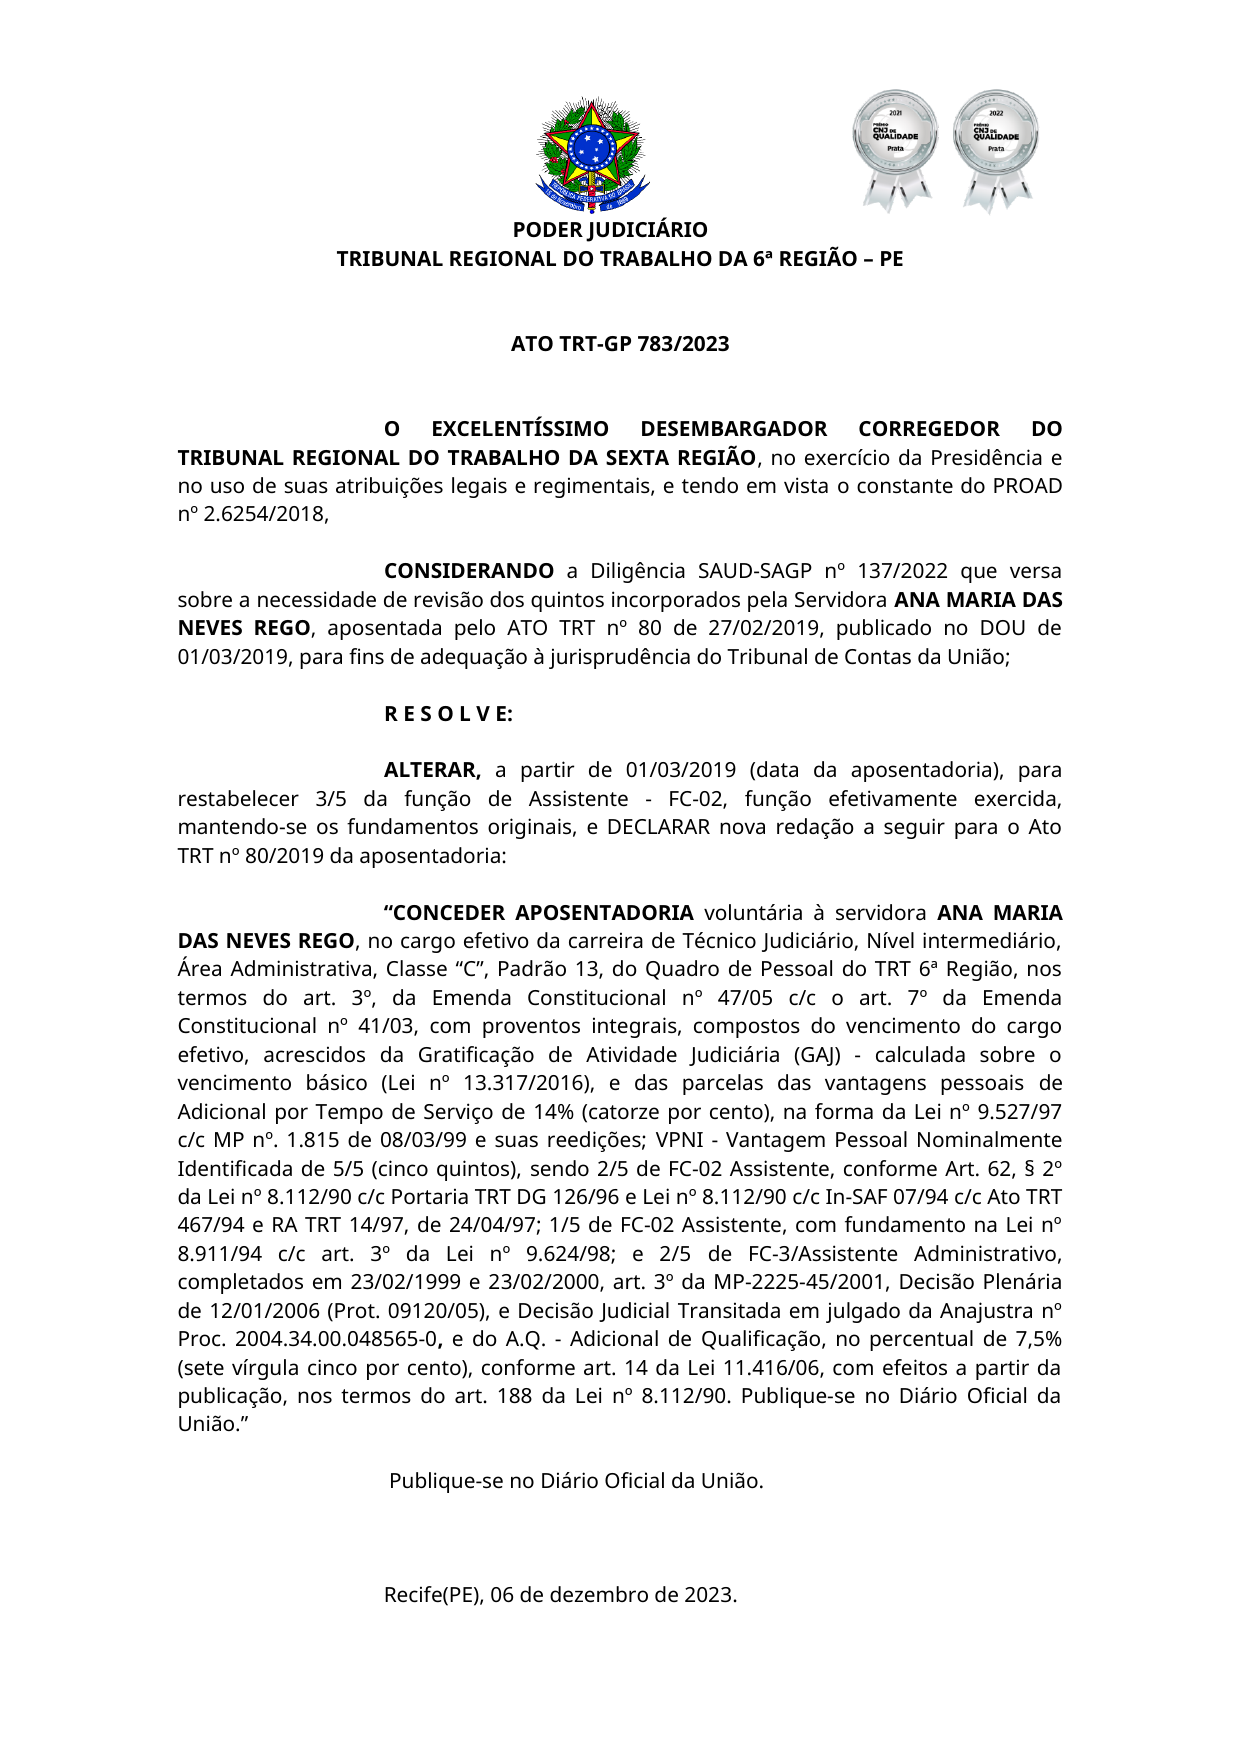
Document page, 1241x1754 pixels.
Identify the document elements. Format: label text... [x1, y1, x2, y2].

text TRIBUNAL REGIONAL DO TRABALHO DA 6ª REGIÃO – PE [177, 244, 1063, 272]
text CONSIDERANDO a Diligência SAUD-SAGP nº 137/2022 que versa sobre a necessidade de revisão dos quintos incorporados pela Servidora ANA MARIA DAS NEVES REGO, aposentada pelo ATO TRT nº 80 de 27/02/2019, publicado no DOU de 01/03/2019, para fins de adequação à jurisprudência do Tribunal de Contas da União; [177, 556, 1063, 670]
picture [529, 94, 653, 216]
text Publique-se no Diário Oficial da União. [177, 1466, 1063, 1495]
text O EXCELENTÍSSIMO DESEMBARGADOR CORREGEDOR DO TRIBUNAL REGIONAL DO TRABALHO DA SEXTA REGIÃO, no exercício da Presidência e no uso de suas atribuições legais e regimentais, e tendo em vista o constante do PROAD nº 2.6254/2018, [177, 414, 1063, 528]
picture [833, 88, 1040, 216]
text ALTERAR, a partir de 01/03/2019 (data da aposentadoria), para restabelecer 3/5 da função de Assistente - FC-02, função efetivamente exercida, mantendo-se os fundamentos originais, e DECLARAR nova redação a seguir para o Ato TRT nº 80/2019 da aposentadoria: [177, 756, 1063, 869]
text R E S O L V E: [177, 699, 1063, 727]
text ATO TRT-GP 783/2023 [177, 329, 1063, 357]
text “CONCEDER APOSENTADORIA voluntária à servidora ANA MARIA DAS NEVES REGO, no cargo efetivo da carreira de Técnico Judiciário, Nível intermediário, Área Administrativa, Classe “C”, Padrão 13, do Quadro de Pessoal do TRT 6ª Região, nos termos do art. 3º, da Emenda Constitucional nº 47/05 c/c o art. 7º da Emenda Constitucional nº 41/03, com proventos integrais, compostos do vencimento do cargo efetivo, acrescidos da Gratificação de Atividade Judiciária (GAJ) - calculada sobre o vencimento básico (Lei nº 13.317/2016), e das parcelas das vantagens pessoais de Adicional por Tempo de Serviço de 14% (catorze por cento), na forma da Lei nº 9.527/97 c/c MP nº. 1.815 de 08/03/99 e suas reedições; VPNI - Vantagem Pessoal Nominalmente Identificada de 5/5 (cinco quintos), sendo 2/5 de FC-02 Assistente, conforme Art. 62, § 2º da Lei nº 8.112/90 c/c Portaria TRT DG 126/96 e Lei nº 8.112/90 c/c In-SAF 07/94 c/c Ato TRT 467/94 e RA TRT 14/97, de 24/04/97; 1/5 de FC-02 Assistente, com fundamento na Lei nº 8.911/94 c/c art. 3º da Lei nº 9.624/98; e 2/5 de FC-3/Assistente Administrativo, completados em 23/02/1999 e 23/02/2000, art. 3º da MP-2225-45/2001, Decisão Plenária de 12/01/2006 (Prot. 09120/05), e Decisão Judicial Transitada em julgado da Anajustra nº Proc. 2004.34.00.048565-0, e do A.Q. - Adicional de Qualificação, no percentual de 7,5% (sete vírgula cinco por cento), conforme art. 14 da Lei 11.416/06, com efeitos a partir da publicação, nos termos do art. 188 da Lei nº 8.112/90. Publique-se no Diário Oficial da União.” [177, 898, 1063, 1438]
text PODER JUDICIÁRIO [177, 215, 1043, 244]
text Recife(PE), 06 de dezembro de 2023. [177, 1580, 1063, 1609]
